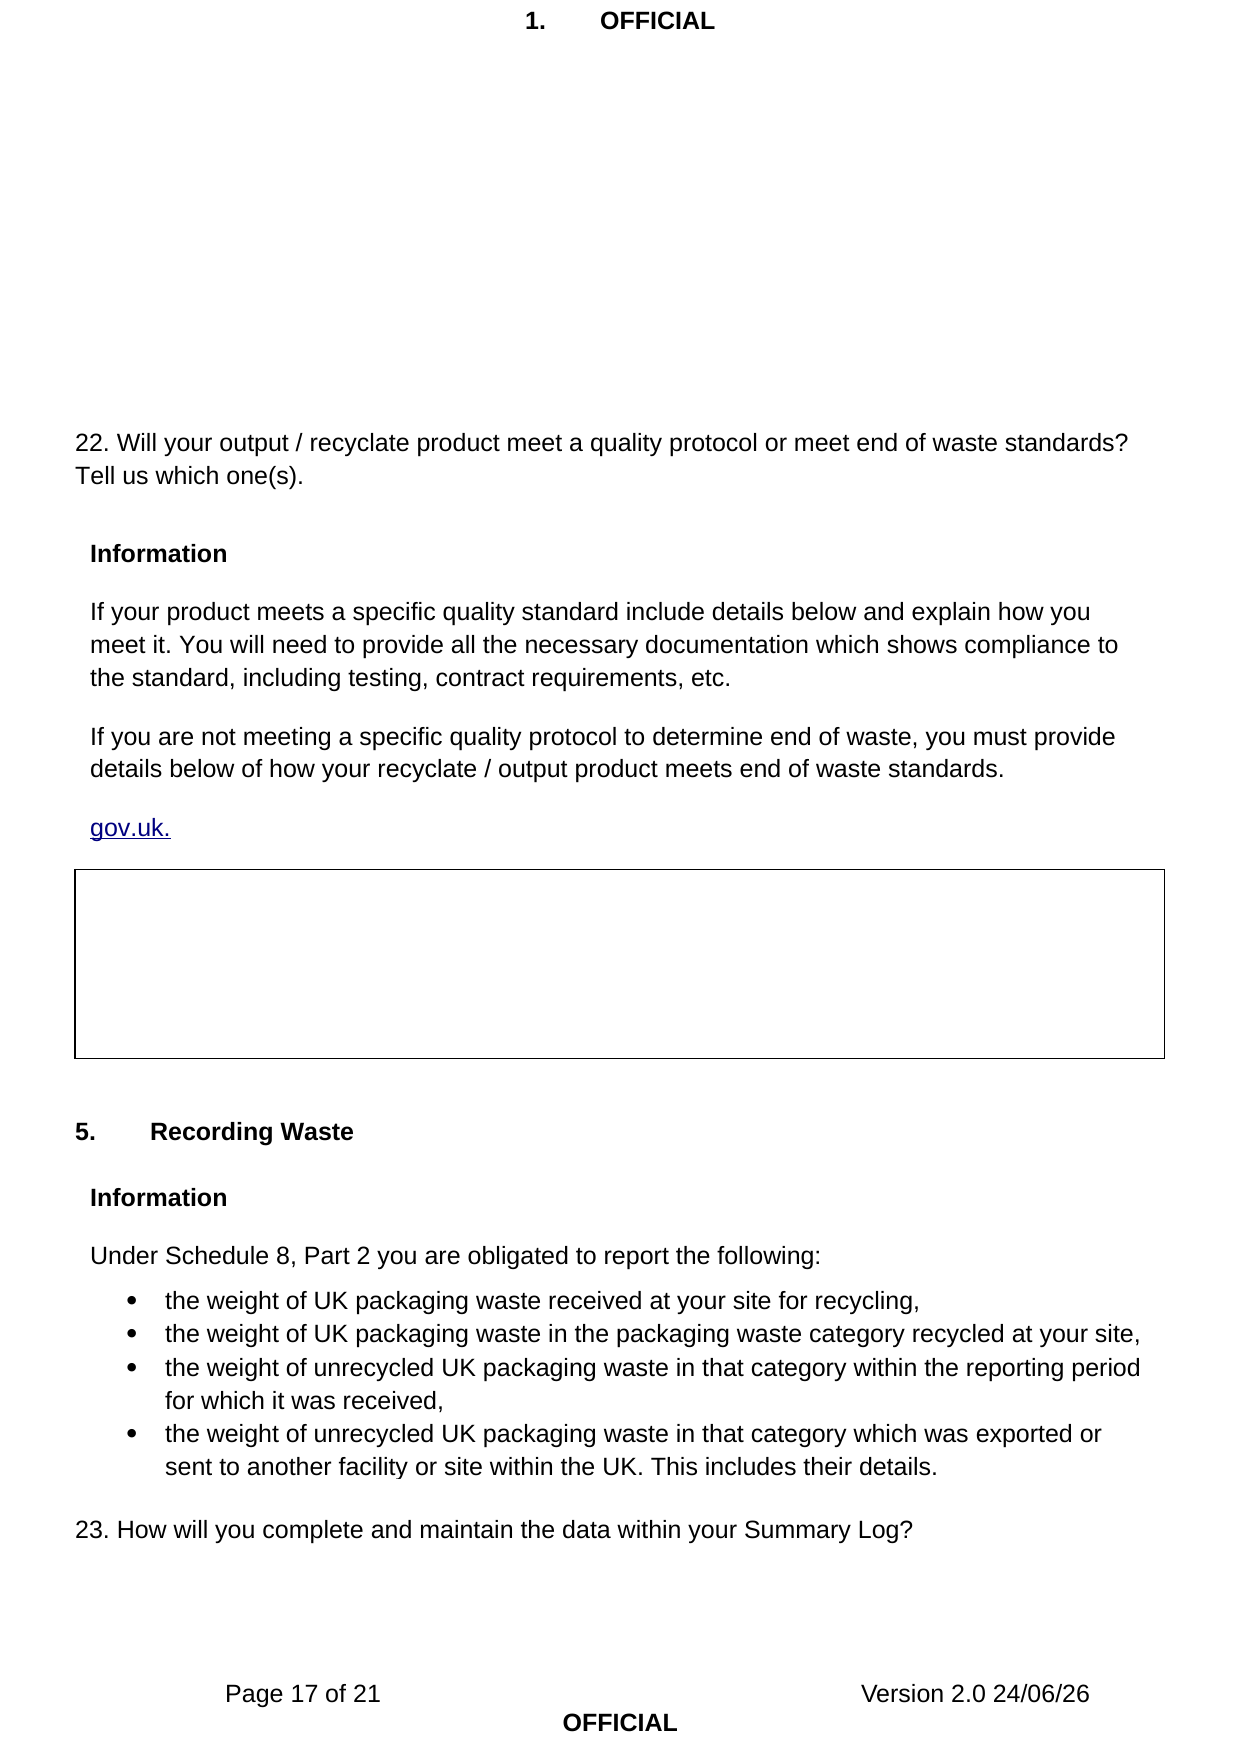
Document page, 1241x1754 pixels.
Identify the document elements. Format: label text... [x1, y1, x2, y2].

text 22. Will your output / recyclate product meet a quality protocol or meet end of waste standards? Tell us which one(s). [75, 428, 1165, 490]
text Information [90, 1183, 1147, 1212]
table_header [76, 870, 1164, 1058]
list the weight of UK packaging waste received at your site for recycling, [127, 1286, 1147, 1315]
text If your product meets a specific quality standard include details below and explain how you meet it. You will need to provide all the necessary documentation which shows compliance to the standard, including testing, contract requirements, etc. [90, 597, 1147, 692]
list the weight of unrecycled UK packaging waste in that category which was exported or sent to another facility or site within the UK. This includes their details. [127, 1419, 1147, 1479]
subtitle Recording Waste [75, 1117, 1165, 1146]
text Further guidance on meeting end of waste, including a list of quality protocols, can be found on gov.uk. [90, 812, 1147, 845]
text 23. How will you complete and maintain the data within your Summary Log? [75, 1515, 1165, 1544]
text Information [90, 539, 1147, 568]
list the weight of unrecycled UK packaging waste in that category within the reporting period for which it was received, [127, 1353, 1147, 1414]
text If you are not meeting a specific quality protocol to determine end of waste, you must provide details below of how your recyclate / output product meets end of waste standards. [90, 721, 1147, 783]
text Under Schedule 8, Part 2 you are obligated to report the following: [90, 1241, 1147, 1269]
list the weight of UK packaging waste in the packaging waste category recycled at your site, [127, 1319, 1147, 1348]
